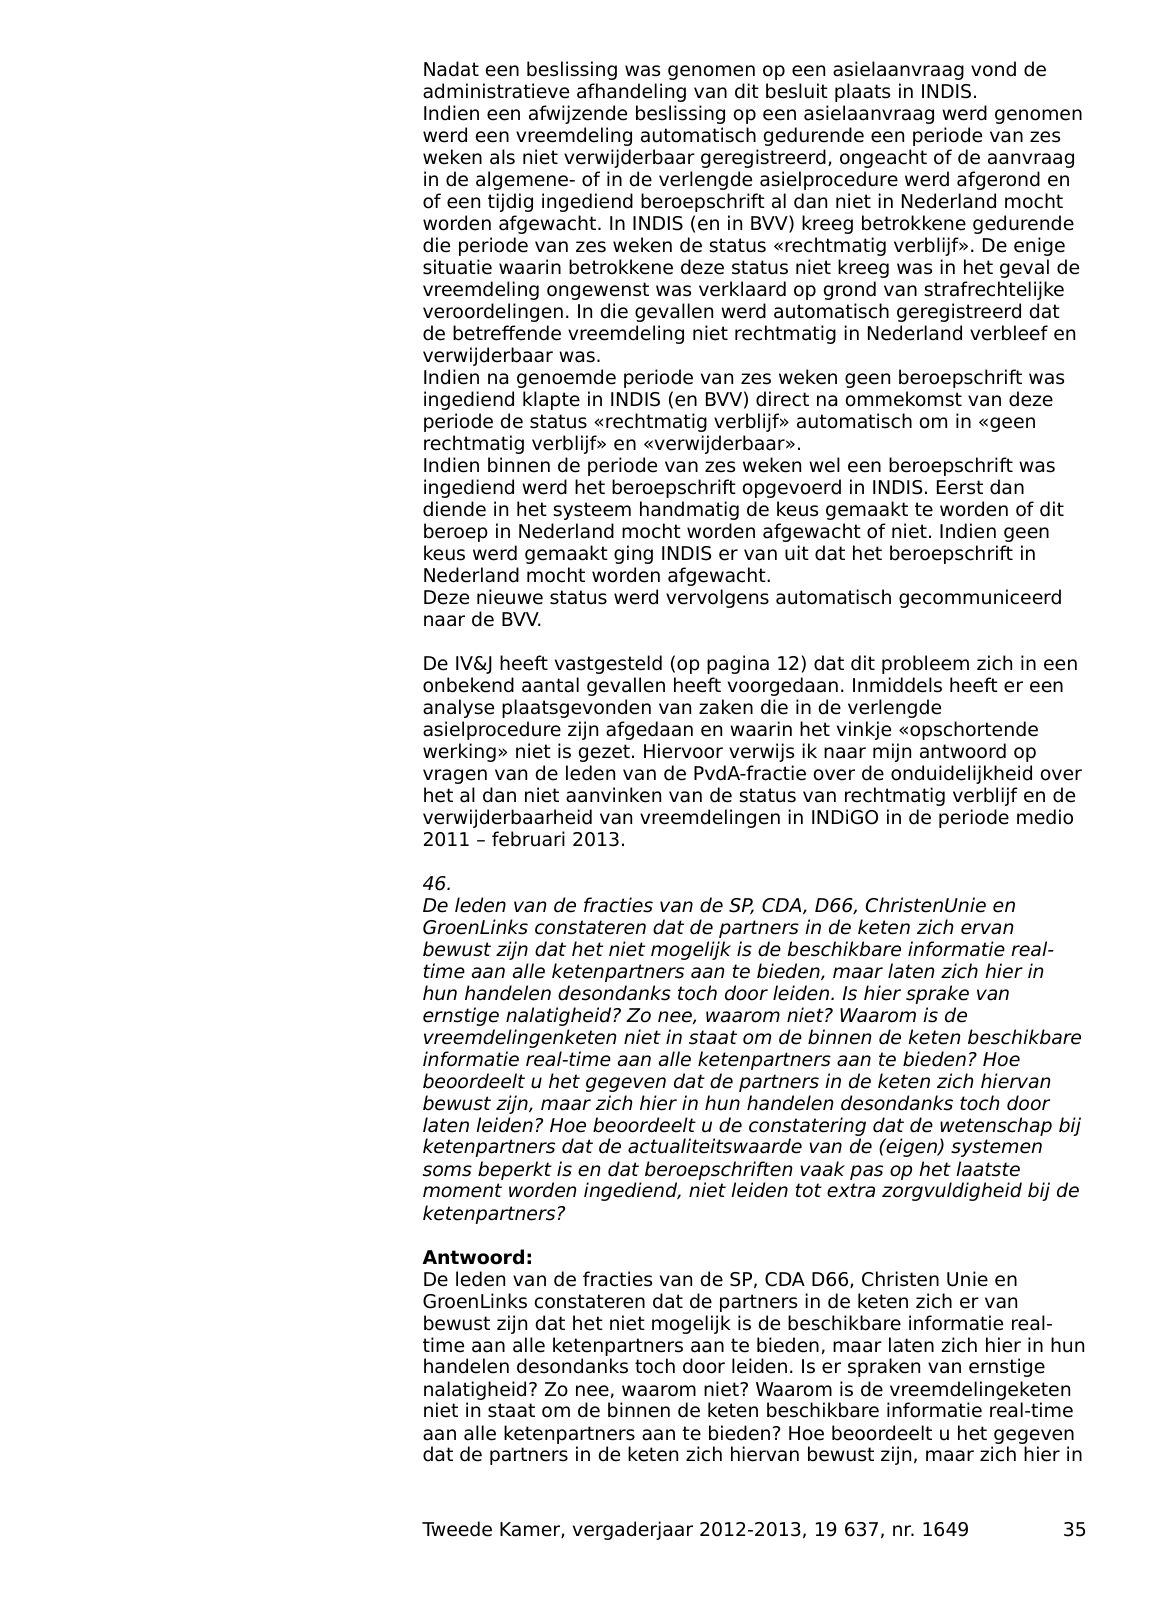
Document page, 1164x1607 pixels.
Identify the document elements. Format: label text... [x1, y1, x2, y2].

text De leden van de fracties van de SP, CDA D66, Christen Unie en GroenLinks constateren dat de partners in de keten zich er van bewust zijn dat het niet mogelijk is de beschikbare informatie real-time aan alle ketenpartners aan te bieden, maar laten zich hier in hun handelen desondanks toch door leiden. Is er spraken van ernstige nalatigheid? Zo nee, waarom niet? Waarom is de vreemdelingeketen niet in staat om de binnen de keten beschikbare informatie real-time aan alle ketenpartners aan te bieden? Hoe beoordeelt u het gegeven dat de partners in de keten zich hiervan bewust zijn, maar zich hier in [422, 1268, 1087, 1466]
text De leden van de fracties van de SP, CDA, D66, ChristenUnie en GroenLinks constateren dat de partners in de keten zich ervan bewust zijn dat het niet mogelijk is de beschikbare informatie real-time aan alle ketenpartners aan te bieden, maar laten zich hier in hun handelen desondanks toch door leiden. Is hier sprake van ernstige nalatigheid? Zo nee, waarom niet? Waarom is de vreemdelingenketen niet in staat om de binnen de keten beschikbare informatie real-time aan alle ketenpartners aan te bieden? Hoe beoordeelt u het gegeven dat de partners in de keten zich hiervan bewust zijn, maar zich hier in hun handelen desondanks toch door laten leiden? Hoe beoordeelt u de constatering dat de wetenschap bij ketenpartners dat de actualiteitswaarde van de (eigen) systemen soms beperkt is en dat beroepschriften vaak pas op het laatste moment worden ingediend, niet leiden tot extra zorgvuldigheid bij de ketenpartners? [422, 895, 1087, 1224]
text De IV&J heeft vastgesteld (op pagina 12) dat dit probleem zich in een onbekend aantal gevallen heeft voorgedaan. Inmiddels heeft er een analyse plaatsgevonden van zaken die in de verlengde asielprocedure zijn afgedaan en waarin het vinkje «opschortende werking» niet is gezet. Hiervoor verwijs ik naar mijn antwoord op vragen van de leden van de PvdA-fractie over de onduidelijkheid over het al dan niet aanvinken van de status van rechtmatig verblijf en de verwijderbaarheid van vreemdelingen in INDiGO in de periode medio 2011 – februari 2013. [422, 653, 1087, 851]
text Nadat een beslissing was genomen op een asielaanvraag vond de administratieve afhandeling van dit besluit plaats in INDIS. [422, 59, 1087, 103]
text Deze nieuwe status werd vervolgens automatisch gecommuniceerd naar de BVV. [422, 587, 1087, 631]
text Indien een afwijzende beslissing op een asielaanvraag werd genomen werd een vreemdeling automatisch gedurende een periode van zes weken als niet verwijderbaar geregistreerd, ongeacht of de aanvraag in de algemene- of in de verlengde asielprocedure werd afgerond en of een tijdig ingediend beroepschrift al dan niet in Nederland mocht worden afgewacht. In INDIS (en in BVV) kreeg betrokkene gedurende die periode van zes weken de status «rechtmatig verblijf». De enige situatie waarin betrokkene deze status niet kreeg was in het geval de vreemdeling ongewenst was verklaard op grond van strafrechtelijke veroordelingen. In die gevallen werd automatisch geregistreerd dat de betreffende vreemdeling niet rechtmatig in Nederland verbleef en verwijderbaar was. [422, 103, 1087, 367]
text Indien na genoemde periode van zes weken geen beroepschrift was ingediend klapte in INDIS (en BVV) direct na ommekomst van deze periode de status «rechtmatig verblijf» automatisch om in «geen rechtmatig verblijf» en «verwijderbaar». [422, 367, 1087, 455]
text Indien binnen de periode van zes weken wel een beroepschrift was ingediend werd het beroepschrift opgevoerd in INDIS. Eerst dan diende in het systeem handmatig de keus gemaakt te worden of dit beroep in Nederland mocht worden afgewacht of niet. Indien geen keus werd gemaakt ging INDIS er van uit dat het beroepschrift in Nederland mocht worden afgewacht. [422, 455, 1087, 587]
text 46. [422, 873, 1087, 895]
text Antwoord: [422, 1247, 1087, 1268]
